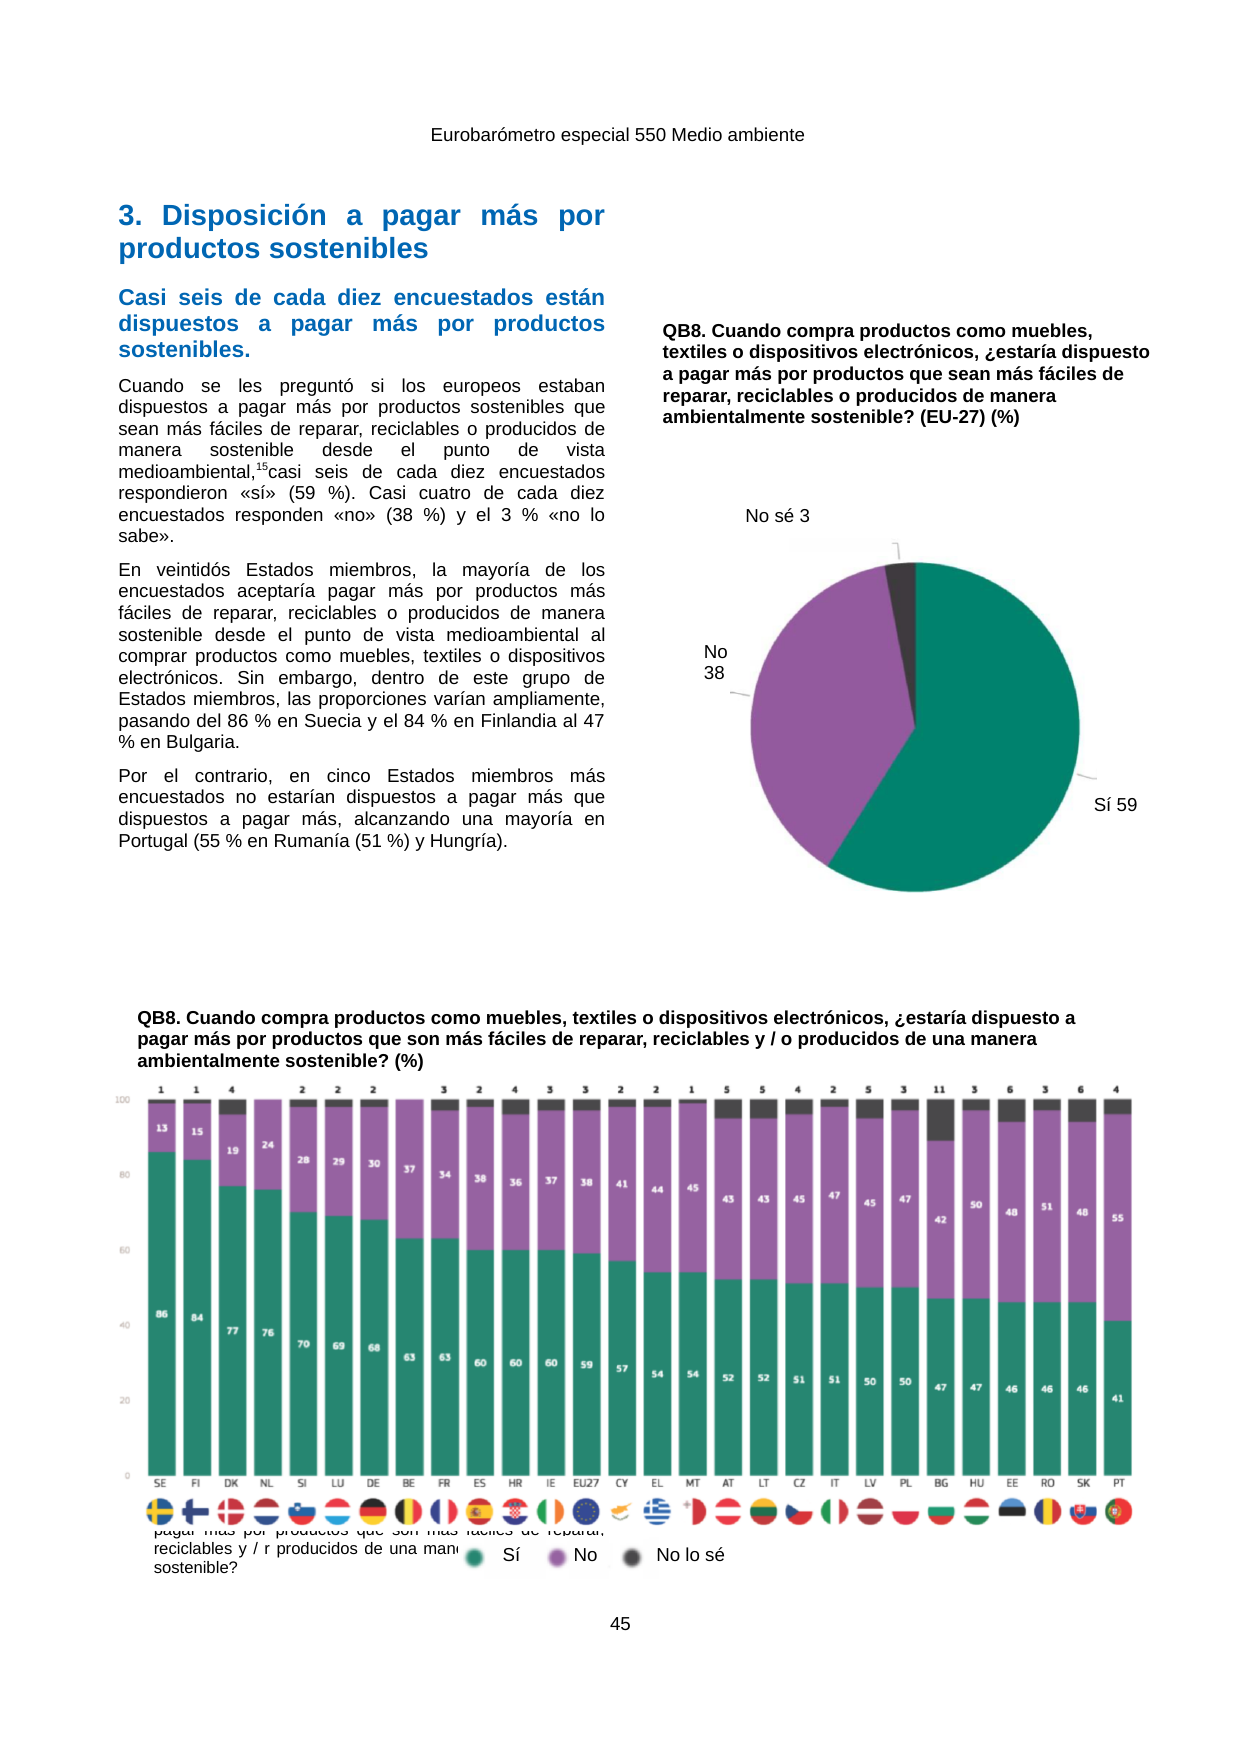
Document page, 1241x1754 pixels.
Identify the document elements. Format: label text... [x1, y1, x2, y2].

text Cuando se les preguntó si los europeos estaban dispuestos a pagar más por productos sostenibles que sean más fáciles de reparar, reciclables o producidos de manera sostenible desde el punto de vista medioambiental,casi seis de cada diez encuestados respondieron «sí» (59 %). Casi cuatro de cada diez encuestados responden «no» (38 %) y el 3 % «no lo sabe». [118, 374, 605, 547]
picture [104, 1081, 1144, 1531]
text QB 8 (eninglés). Cuando compra productos como muebles, textiles o dispositivos electrónicos, ¿estaría dispuesto a pagar más por productos que son más fáciles de reparar, reciclables y / r producidos de una manera ambientalmente sostenible? [118, 1531, 563, 1577]
text Casi seis de cada diez encuestados están dispuestos a pagar más por productos sostenibles. [118, 283, 605, 362]
text Por el contrario, en cinco Estados miembros más encuestados no estarían dispuestos a pagar más que dispuestos a pagar más, alcanzando una mayoría en Portugal (55 % en Rumanía (51 %) y Hungría). [118, 765, 605, 851]
text En veintidós Estados miembros, la mayoría de los encuestados aceptaría pagar más por productos más fáciles de reparar, reciclables o producidos de manera sostenible desde el punto de vista medioambiental al comprar productos como muebles, textiles o dispositivos electrónicos. Sin embargo, dentro de este grupo de Estados miembros, las proporciones varían ampliamente, pasando del 86 % en Suecia y el 84 % en Finlandia al 47 % en Bulgaria. [118, 559, 605, 753]
picture [730, 538, 1097, 893]
picture [458, 1536, 659, 1579]
subtitle 3. Disposición a pagar más por productos sostenibles [118, 198, 605, 265]
